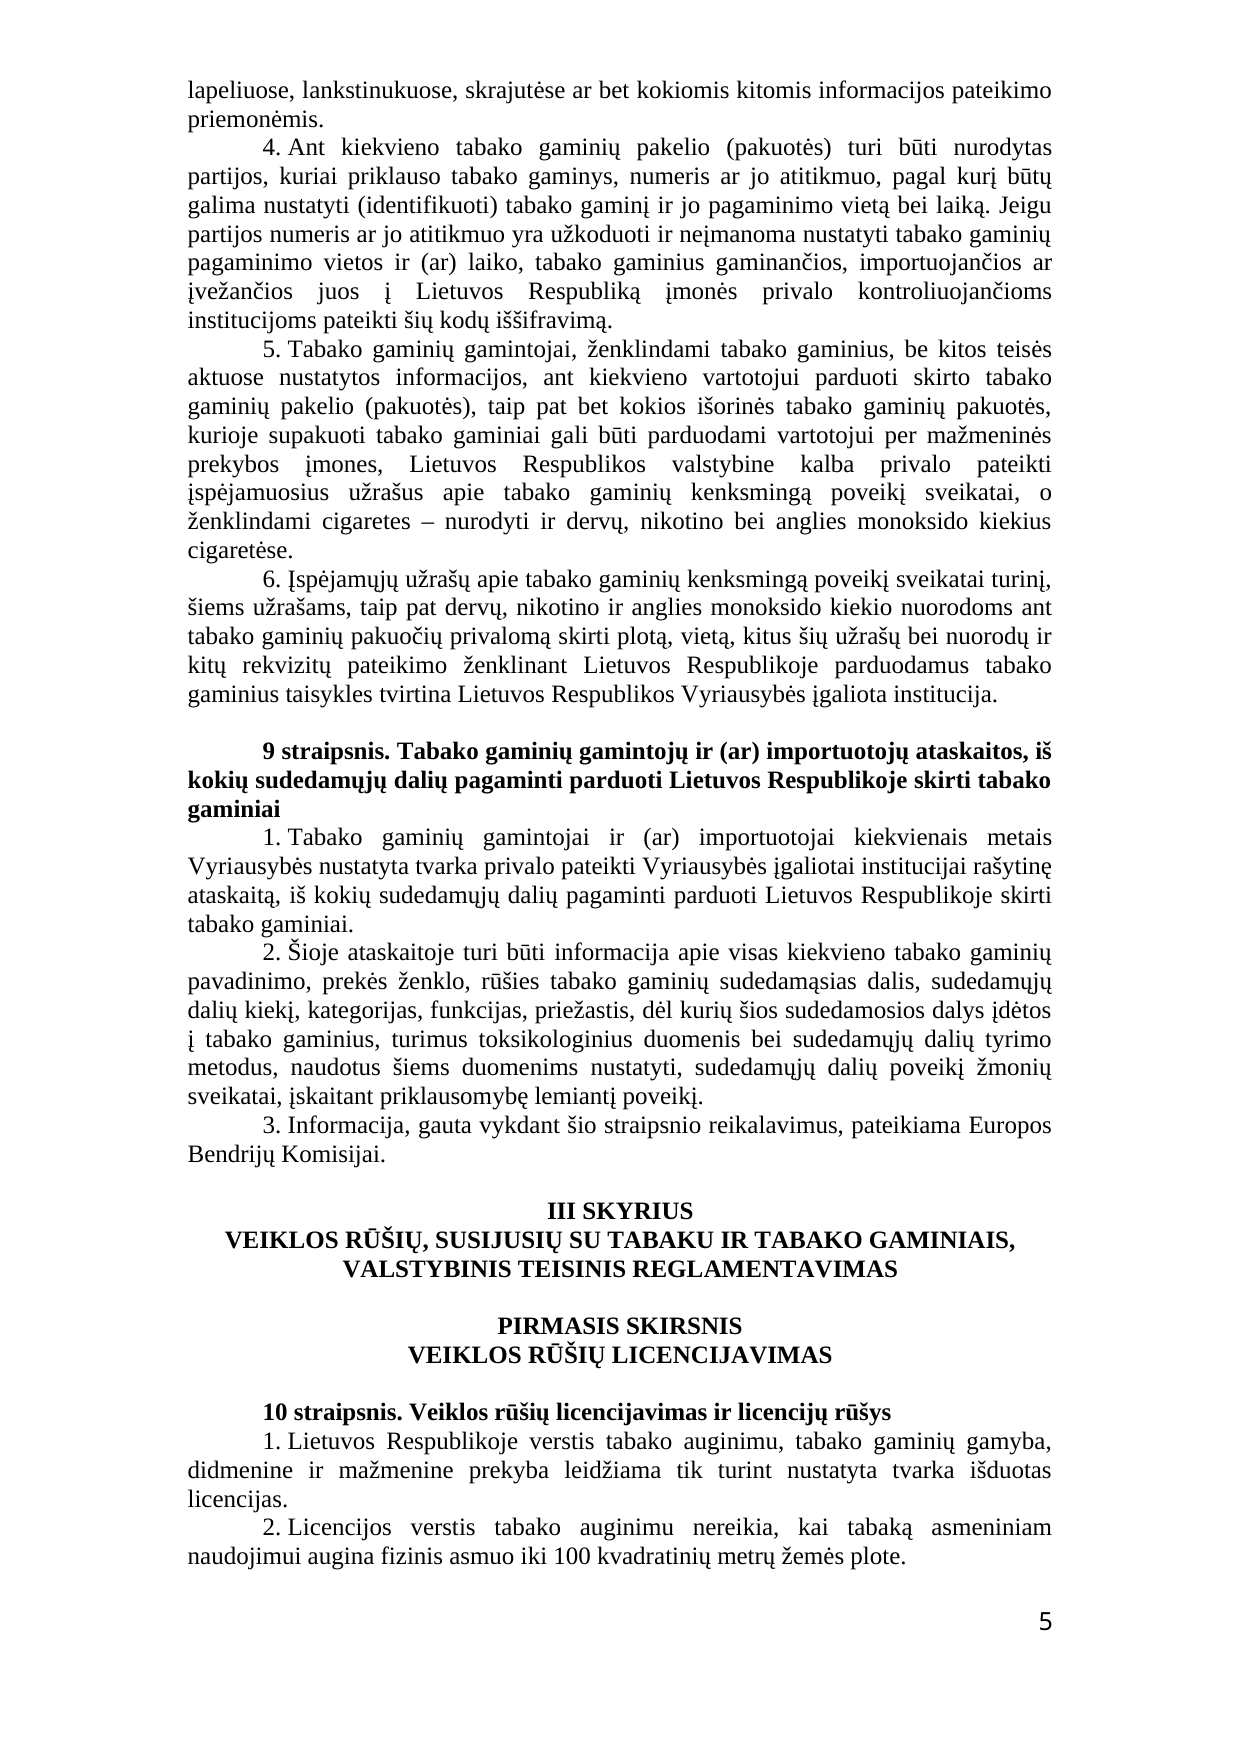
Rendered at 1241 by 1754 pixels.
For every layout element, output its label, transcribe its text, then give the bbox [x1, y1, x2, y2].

text VEIKLos RŪŠIŲ, SUSIJUSIŲ SU TABAKU IR TABAKO GAMINIAIS, VALSTYBINIS TEISINIS REGLamentavimas [187, 1225, 1053, 1282]
text VEIKLOS RŪŠIŲ LICENCIJAVIMAS [187, 1340, 1053, 1369]
text 4. Ant kiekvieno tabako gaminių pakelio (pakuotės) turi būti nurodytas partijos, kuriai priklauso tabako gaminys, numeris ar jo atitikmuo, pagal kurį būtų galima nustatyti (identifikuoti) tabako gaminį ir jo pagaminimo vietą bei laiką. Jeigu partijos numeris ar jo atitikmuo yra užkoduoti ir neįmanoma nustatyti tabako gaminių pagaminimo vietos ir (ar) laiko, tabako gaminius gaminančios, importuojančios ar įvežančios juos į Lietuvos Respubliką įmonės privalo kontroliuojančioms institucijoms pateikti šių kodų iššifravimą. [187, 132, 1053, 334]
text 2. Licencijos verstis tabako auginimu nereikia, kai tabaką asmeniniam naudojimui augina fizinis asmuo iki 100 kvadratinių metrų žemės plote. [187, 1512, 1053, 1570]
text III SKYRIUS [187, 1196, 1053, 1225]
text 1. Lietuvos Respublikoje verstis tabako auginimu, tabako gaminių gamyba, didmenine ir mažmenine prekyba leidžiama tik turint nustatyta tvarka išduotas licencijas. [187, 1426, 1053, 1512]
text lapeliuose, lankstinukuose, skrajutėse ar bet kokiomis kitomis informacijos pateikimo priemonėmis. [187, 75, 1053, 132]
text 5. Tabako gaminių gamintojai, ženklindami tabako gaminius, be kitos teisės aktuose nustatytos informacijos, ant kiekvieno vartotojui parduoti skirto tabako gaminių pakelio (pakuotės), taip pat bet kokios išorinės tabako gaminių pakuotės, kurioje supakuoti tabako gaminiai gali būti parduodami vartotojui per mažmeninės prekybos įmones, Lietuvos Respublikos valstybine kalba privalo pateikti įspėjamuosius užrašus apie tabako gaminių kenksmingą poveikį sveikatai, o ženklindami cigaretes – nurodyti ir dervų, nikotino bei anglies monoksido kiekius cigaretėse. [187, 334, 1053, 564]
text 1. Tabako gaminių gamintojai ir (ar) importuotojai kiekvienais metais Vyriausybės nustatyta tvarka privalo pateikti Vyriausybės įgaliotai institucijai rašytinę ataskaitą, iš kokių sudedamųjų dalių pagaminti parduoti Lietuvos Respublikoje skirti tabako gaminiai. [187, 822, 1053, 937]
text 9 straipsnis. Tabako gaminių gamintojų ir (ar) importuotojų ataskaitos, iš kokių sudedamųjų dalių pagaminti parduoti Lietuvos Respublikoje skirti tabako gaminiai [187, 736, 1053, 822]
text PIRMASIS SKIRSNIS [187, 1311, 1053, 1340]
text 3. Informacija, gauta vykdant šio straipsnio reikalavimus, pateikiama Europos Bendrijų Komisijai. [187, 1110, 1053, 1167]
text 10 straipsnis. Veiklos rūšių licencijavimas ir licencijų rūšys [187, 1397, 1053, 1426]
text 6. Įspėjamųjų užrašų apie tabako gaminių kenksmingą poveikį sveikatai turinį, šiems užrašams, taip pat dervų, nikotino ir anglies monoksido kiekio nuorodoms ant tabako gaminių pakuočių privalomą skirti plotą, vietą, kitus šių užrašų bei nuorodų ir kitų rekvizitų pateikimo ženklinant Lietuvos Respublikoje parduodamus tabako gaminius taisykles tvirtina Lietuvos Respublikos Vyriausybės įgaliota institucija. [187, 564, 1053, 707]
text 2. Šioje ataskaitoje turi būti informacija apie visas kiekvieno tabako gaminių pavadinimo, prekės ženklo, rūšies tabako gaminių sudedamąsias dalis, sudedamųjų dalių kiekį, kategorijas, funkcijas, priežastis, dėl kurių šios sudedamosios dalys įdėtos į tabako gaminius, turimus toksikologinius duomenis bei sudedamųjų dalių tyrimo metodus, naudotus šiems duomenims nustatyti, sudedamųjų dalių poveikį žmonių sveikatai, įskaitant priklausomybę lemiantį poveikį. [187, 937, 1053, 1110]
